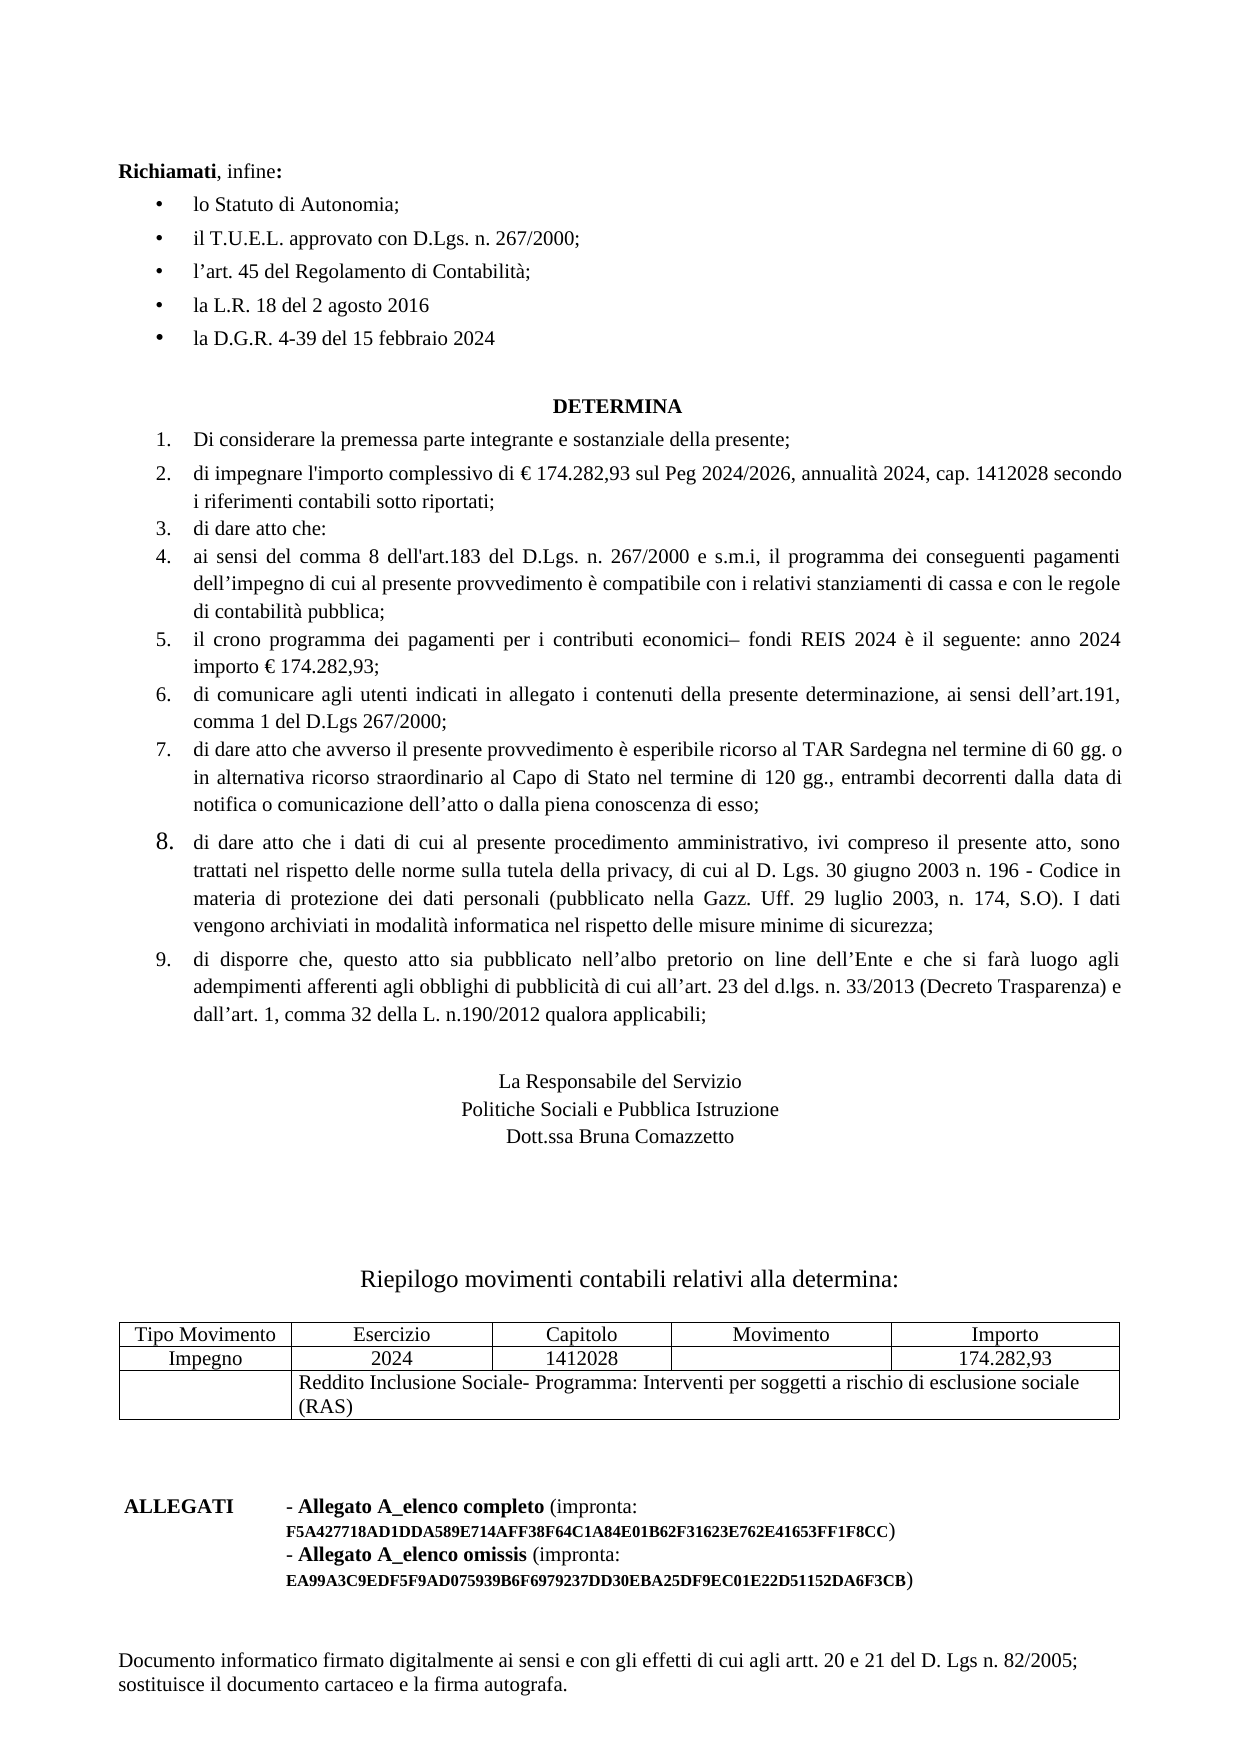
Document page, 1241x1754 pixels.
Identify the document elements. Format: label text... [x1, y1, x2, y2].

table_header Tipo Movimento [120, 1323, 291, 1346]
list l’art. 45 del Regolamento di Contabilità; [156, 259, 1122, 283]
list Di considerare la premessa parte integrante e sostanziale della presente; [156, 427, 1122, 451]
table_cell [120, 1371, 291, 1418]
table_header Importo [892, 1323, 1119, 1346]
list di impegnare l'importo complessivo di € 174.282,93 sul Peg 2024/2026, annualità 2024, cap. 1412028 secondo i riferimenti contabili sotto riportati; [156, 461, 1122, 513]
table_header Capitolo [493, 1323, 671, 1346]
table_header ALLEGATI [118, 1489, 280, 1596]
table_cell [672, 1347, 891, 1370]
list la D.G.R. 4-39 del 15 febbraio 2024 [156, 326, 1122, 351]
list il crono programma dei pagamenti per i contributi economici– fondi REIS 2024 è il seguente: anno 2024 importo € 174.282,93; [156, 627, 1122, 678]
text DETERMINA [118, 394, 1122, 418]
list di comunicare agli utenti indicati in allegato i contenuti della presente determinazione, ai sensi dell’art.191, comma 1 del D.Lgs 267/2000; [156, 682, 1122, 733]
text Riepilogo movimenti contabili relativi alla determina: [118, 1264, 1122, 1293]
list La Responsabile del Servizio [118, 1069, 1122, 1093]
text Richiamati, infine: [118, 159, 1122, 183]
list il T.U.E.L. approvato con D.Lgs. n. 267/2000; [156, 226, 1122, 250]
table_cell Impegno [120, 1347, 291, 1370]
list Dott.ssa Bruna Comazzetto [118, 1124, 1122, 1148]
table_header Esercizio [292, 1323, 492, 1346]
list di dare atto che: [156, 516, 1122, 540]
list di disporre che, questo atto sia pubblicato nell’albo pretorio on line dell’Ente e che si farà luogo agli adempimenti afferenti agli obblighi di pubblicità di cui all’art. 23 del d.lgs. n. 33/2013 (Decreto Trasparenza) e dall’art. 1, comma 32 della L. n.190/2012 qualora applicabili; [156, 947, 1122, 1026]
table_cell 174.282,93 [892, 1347, 1119, 1370]
list Politiche Sociali e Pubblica Istruzione [118, 1097, 1122, 1121]
table_header Movimento [672, 1323, 891, 1346]
table_cell 1412028 [493, 1347, 671, 1370]
list di dare atto che avverso il presente provvedimento è esperibile ricorso al TAR Sardegna nel termine di 60 gg. o in alternativa ricorso straordinario al Capo di Stato nel termine di 120 gg., entrambi decorrenti dalla data di notifica o comunicazione dell’atto o dalla piena conoscenza di esso; [156, 737, 1122, 816]
table_cell Reddito Inclusione Sociale- Programma: Interventi per soggetti a rischio di esclusione sociale (RAS) [292, 1371, 1119, 1418]
list lo Statuto di Autonomia; [156, 192, 1122, 216]
table_header - Allegato A_elenco completo (impronta: F5A427718AD1DDA589E714AFF38F64C1A84E01B62F31623E762E41653FF1F8CC) - Allegato A_elenco omissis (impronta: EA99A3C9EDF5F9AD075939B6F6979237DD30EBA25DF9EC01E22D51152DA6F3CB) [280, 1489, 1122, 1596]
list di dare atto che i dati di cui al presente procedimento amministrativo, ivi compreso il presente atto, sono trattati nel rispetto delle norme sulla tutela della privacy, di cui al D. Lgs. 30 giugno 2003 n. 196 - Codice in materia di protezione dei dati personali (pubblicato nella Gazz. Uff. 29 luglio 2003, n. 174, S.O). I dati vengono archiviati in modalità informatica nel rispetto delle misure minime di sicurezza; [156, 826, 1122, 937]
list la L.R. 18 del 2 agosto 2016 [156, 293, 1122, 317]
table_cell 2024 [292, 1347, 492, 1370]
list ai sensi del comma 8 dell'art.183 del D.Lgs. n. 267/2000 e s.m.i, il programma dei conseguenti pagamenti dell’impegno di cui al presente provvedimento è compatibile con i relativi stanziamenti di cassa e con le regole di contabilità pubblica; [156, 544, 1122, 623]
